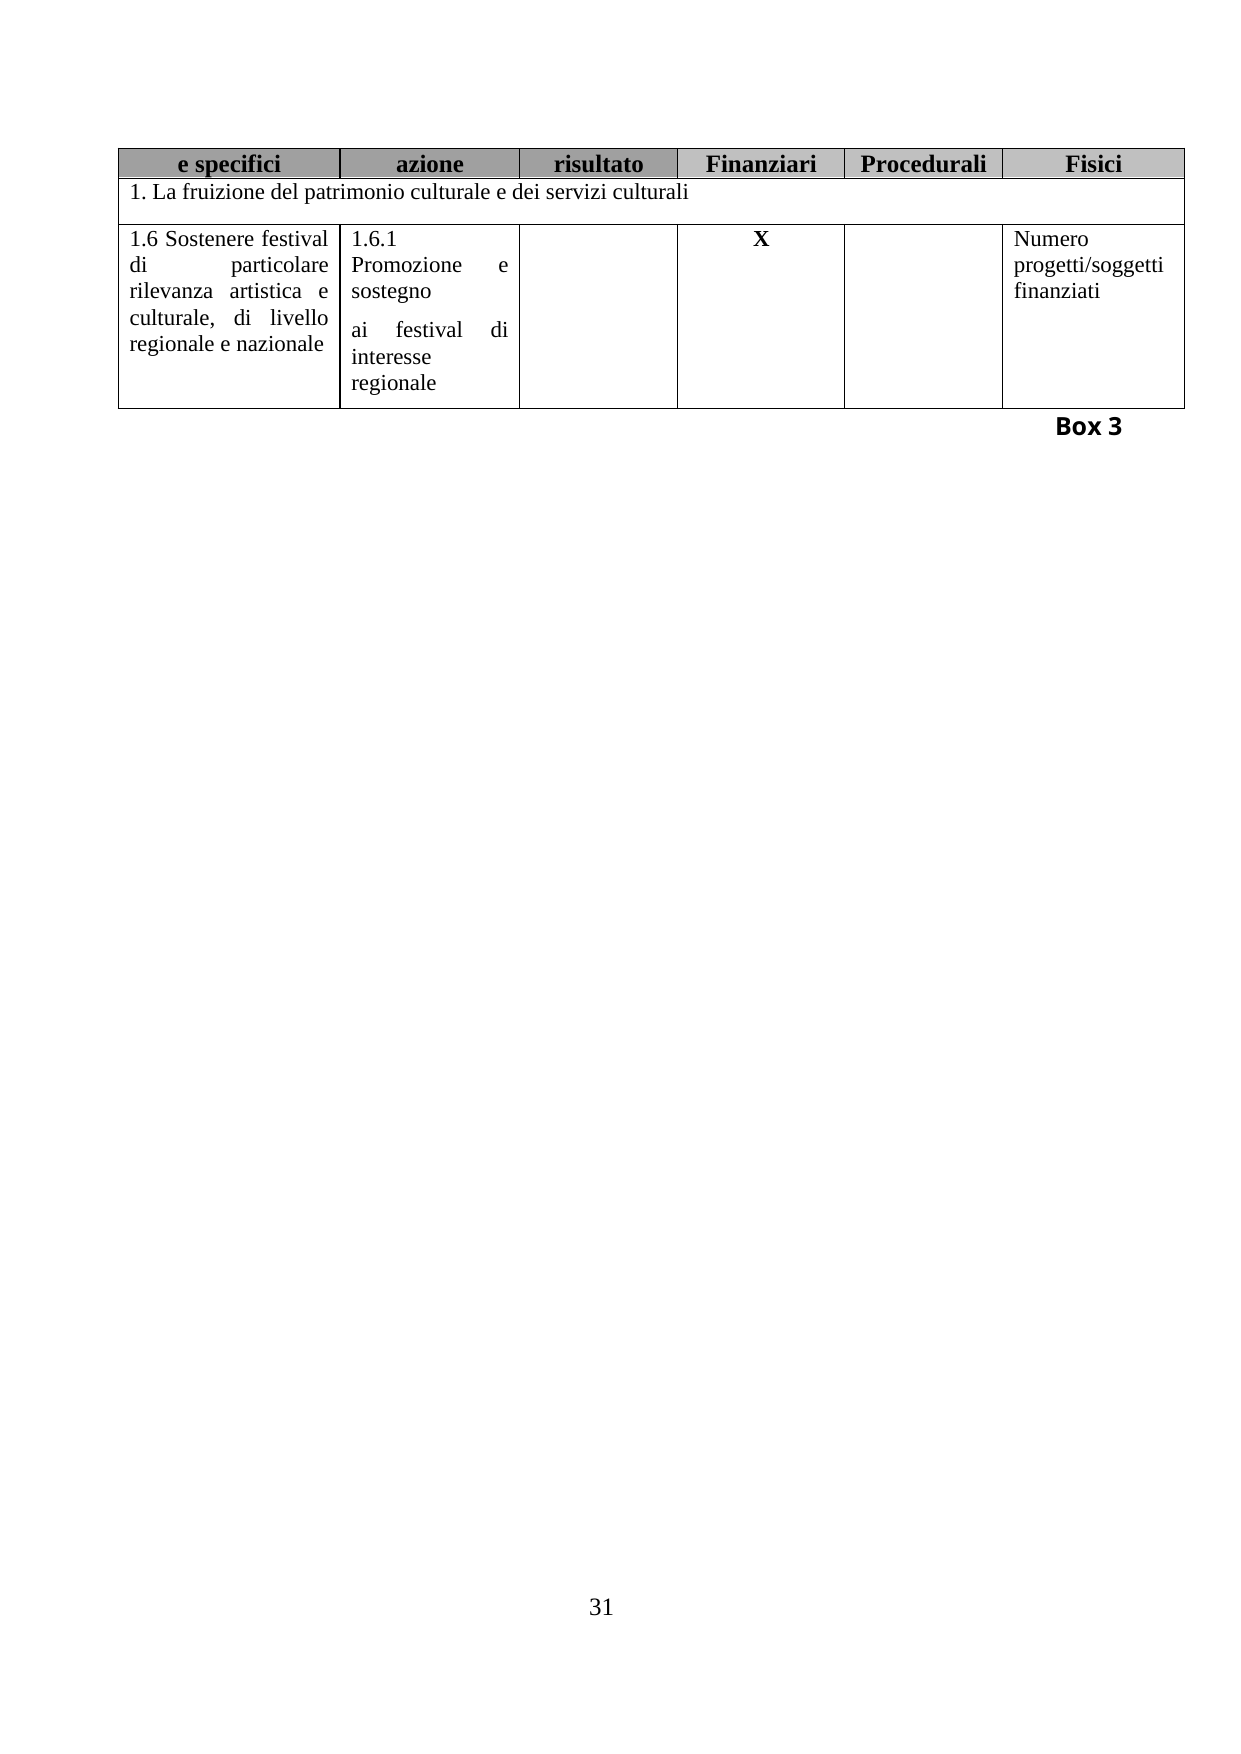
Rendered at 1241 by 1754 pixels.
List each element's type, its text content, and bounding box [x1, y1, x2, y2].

table_cell Numero progetti/soggetti finanziati [1003, 225, 1184, 408]
text Box 3 [118, 409, 1122, 443]
table_cell X [678, 225, 844, 408]
table_header risultato [520, 149, 677, 177]
table_cell Finanziari [678, 149, 844, 177]
table_header azione [341, 149, 519, 177]
table_cell 1.6.1 Promozione e sostegno ai festival di interesse regionale [341, 225, 519, 408]
table_cell [520, 225, 677, 408]
table_header e specifici [119, 149, 339, 177]
table_cell Fisici [1003, 149, 1184, 177]
table_cell Procedurali [845, 149, 1002, 177]
table_cell 1.6 Sostenere festival di particolare rilevanza artistica e culturale, di livello regionale e nazionale [119, 225, 339, 408]
table_cell [845, 225, 1002, 408]
table_cell 1. La fruizione del patrimonio culturale e dei servizi culturali [119, 179, 1184, 224]
